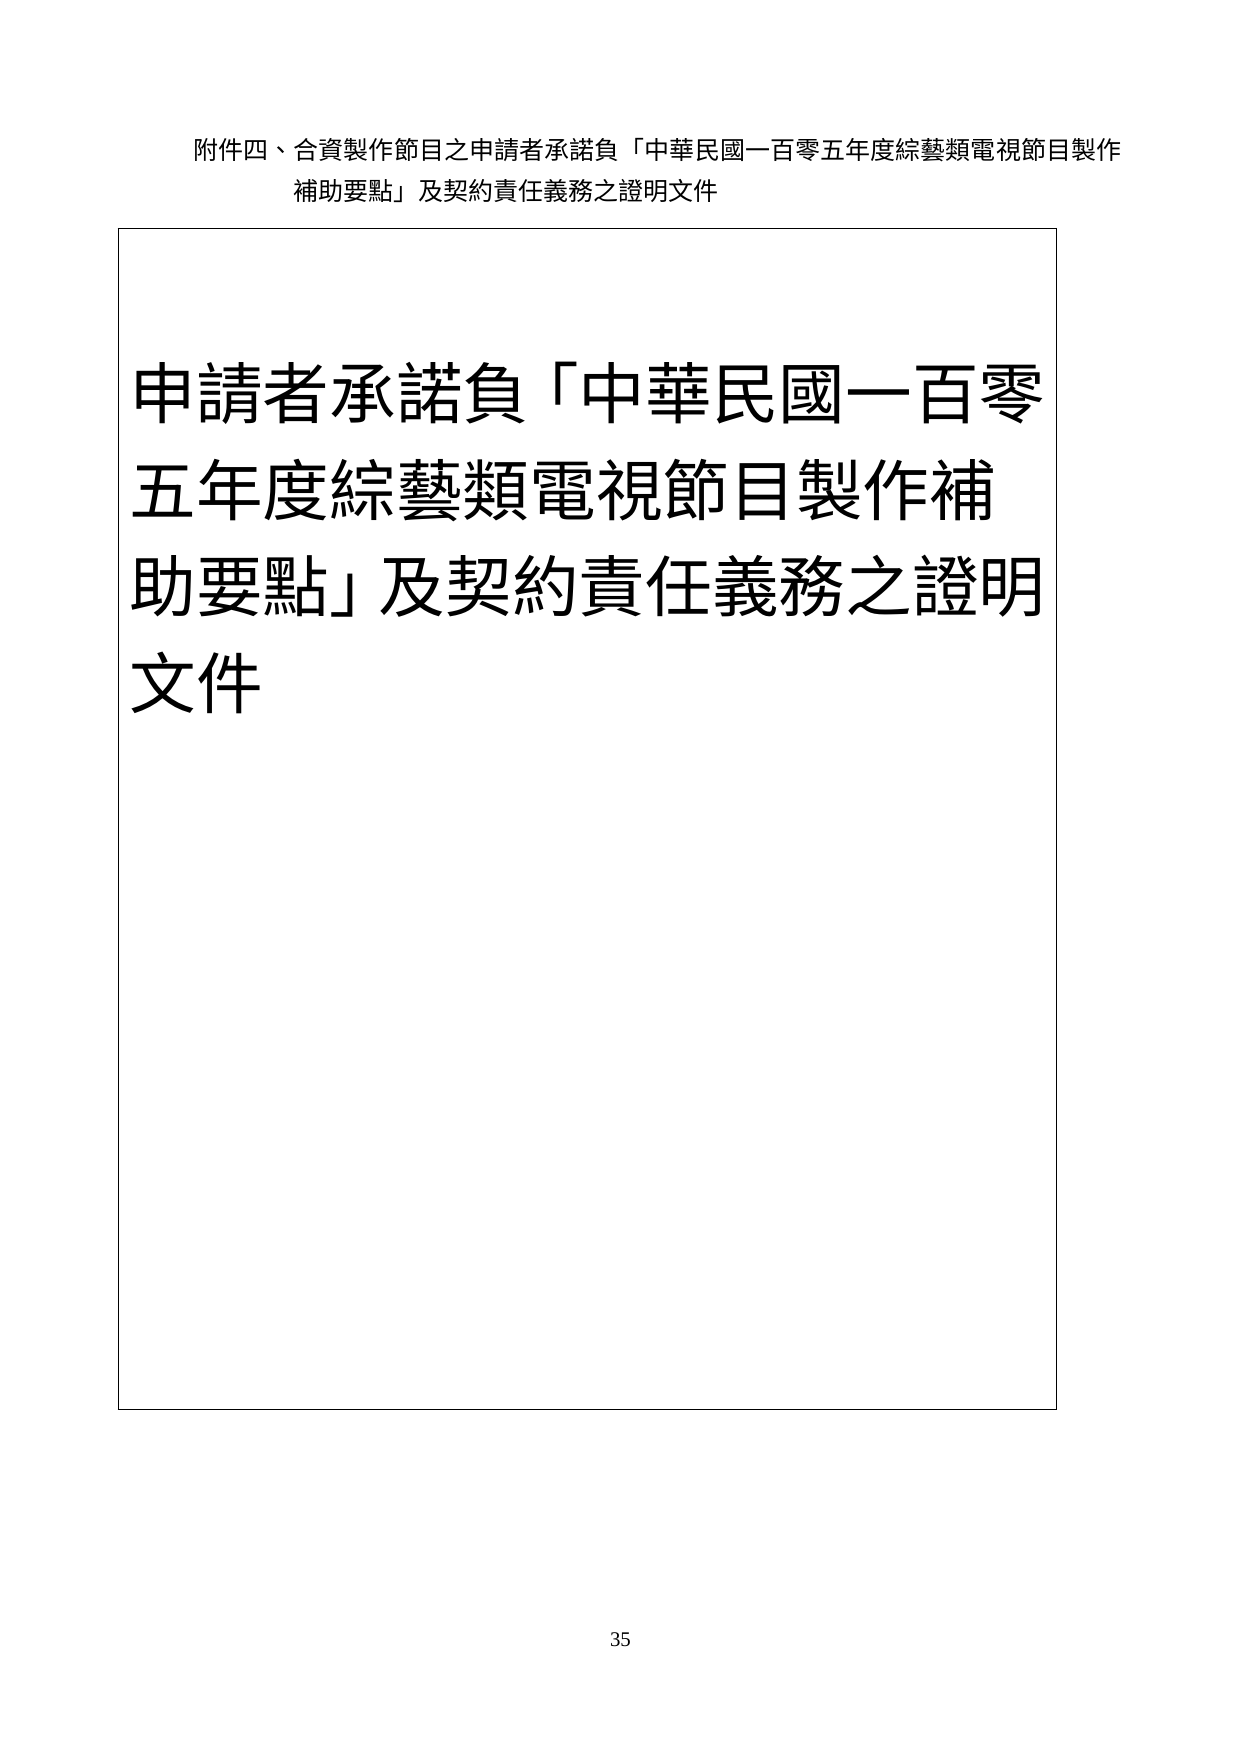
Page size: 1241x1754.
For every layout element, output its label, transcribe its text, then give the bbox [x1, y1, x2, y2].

text 附件四、合資製作節目之申請者承諾負「中華民國一百零五年度綜藝類電視節目製作補助要點」及契約責任義務之證明文件 [193, 126, 1122, 209]
table_header 申請者承諾負「中華民國一百零五年度綜藝類電視節目製作補助要點」及契約責任義務之證明文件 [119, 229, 1056, 1409]
